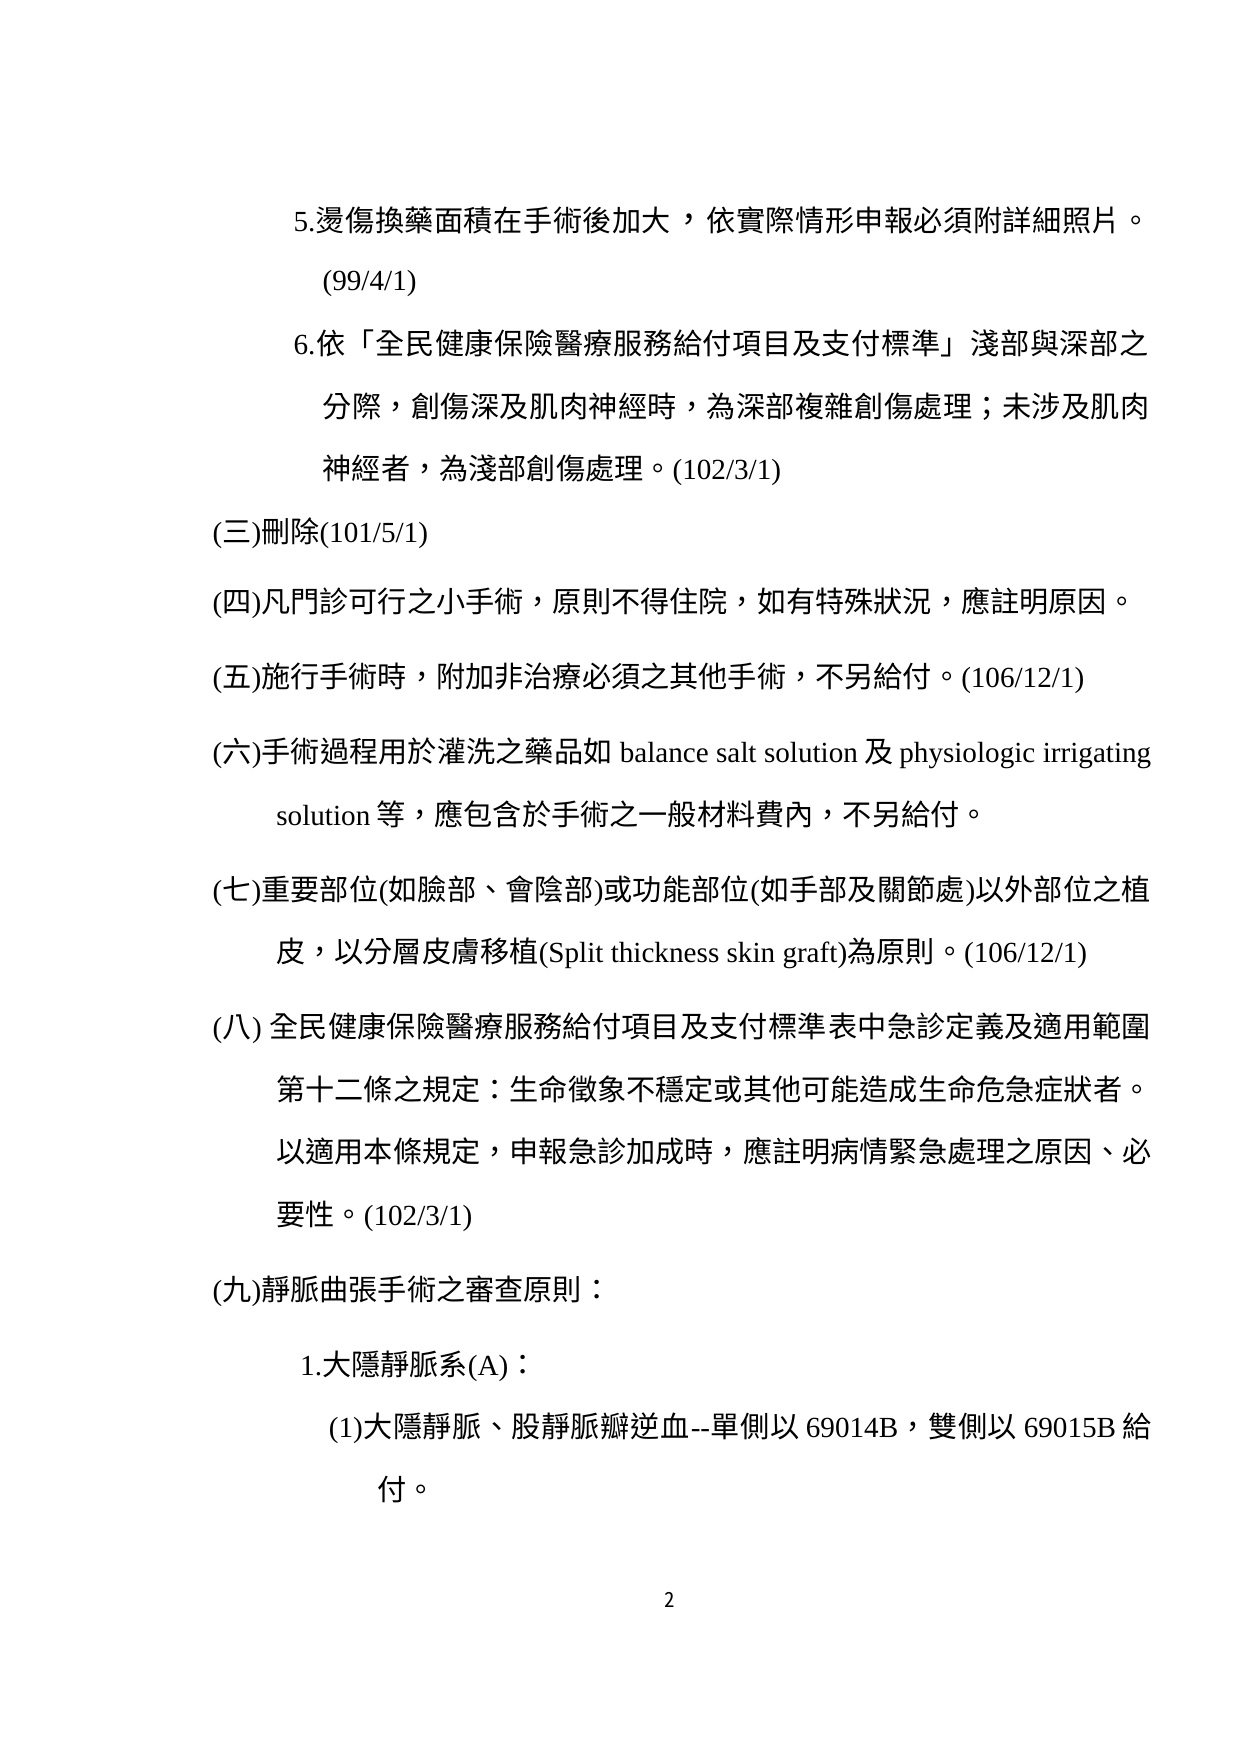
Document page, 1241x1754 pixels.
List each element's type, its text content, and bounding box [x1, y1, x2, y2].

text 6.依「全民健康保險醫療服務給付項目及支付標準」淺部與深部之分際，創傷深及肌肉神經時，為深部複雜創傷處理；未涉及肌肉神經者，為淺部創傷處理。(102/3/1) [293, 300, 1152, 488]
text 5.燙傷換藥面積在手術後加大，依實際情形申報必須附詳細照片。(99/4/1) [293, 175, 1152, 300]
text (六)手術過程用於灌洗之藥品如balance salt solution及physiologic irrigating solution等，應包含於手術之一般材料費內，不另給付。 [212, 713, 1152, 838]
text (八) 全民健康保險醫療服務給付項目及支付標準表中急診定義及適用範圍第十二條之規定：生命徵象不穩定或其他可能造成生命危急症狀者。以適用本條規定，申報急診加成時，應註明病情緊急處理之原因、必要性。(102/3/1) [212, 988, 1152, 1238]
text (七)重要部位(如臉部、會陰部)或功能部位(如手部及關節處)以外部位之植皮，以分層皮膚移植(Split thickness skin graft)為原則。(106/12/1) [212, 850, 1152, 975]
text (1)大隱靜脈、股靜脈瓣逆血--單側以69014B，雙側以69015B給付。 [329, 1388, 1152, 1513]
text 1.大隱靜脈系(A)： [300, 1325, 1152, 1388]
text (九)靜脈曲張手術之審查原則： [212, 1250, 1152, 1313]
text (五)施行手術時，附加非治療必須之其他手術，不另給付。(106/12/1) [212, 638, 1152, 700]
text (三)刪除(101/5/1) [212, 488, 1152, 550]
text (四)凡門診可行之小手術，原則不得住院，如有特殊狀況，應註明原因。 [212, 563, 1152, 625]
